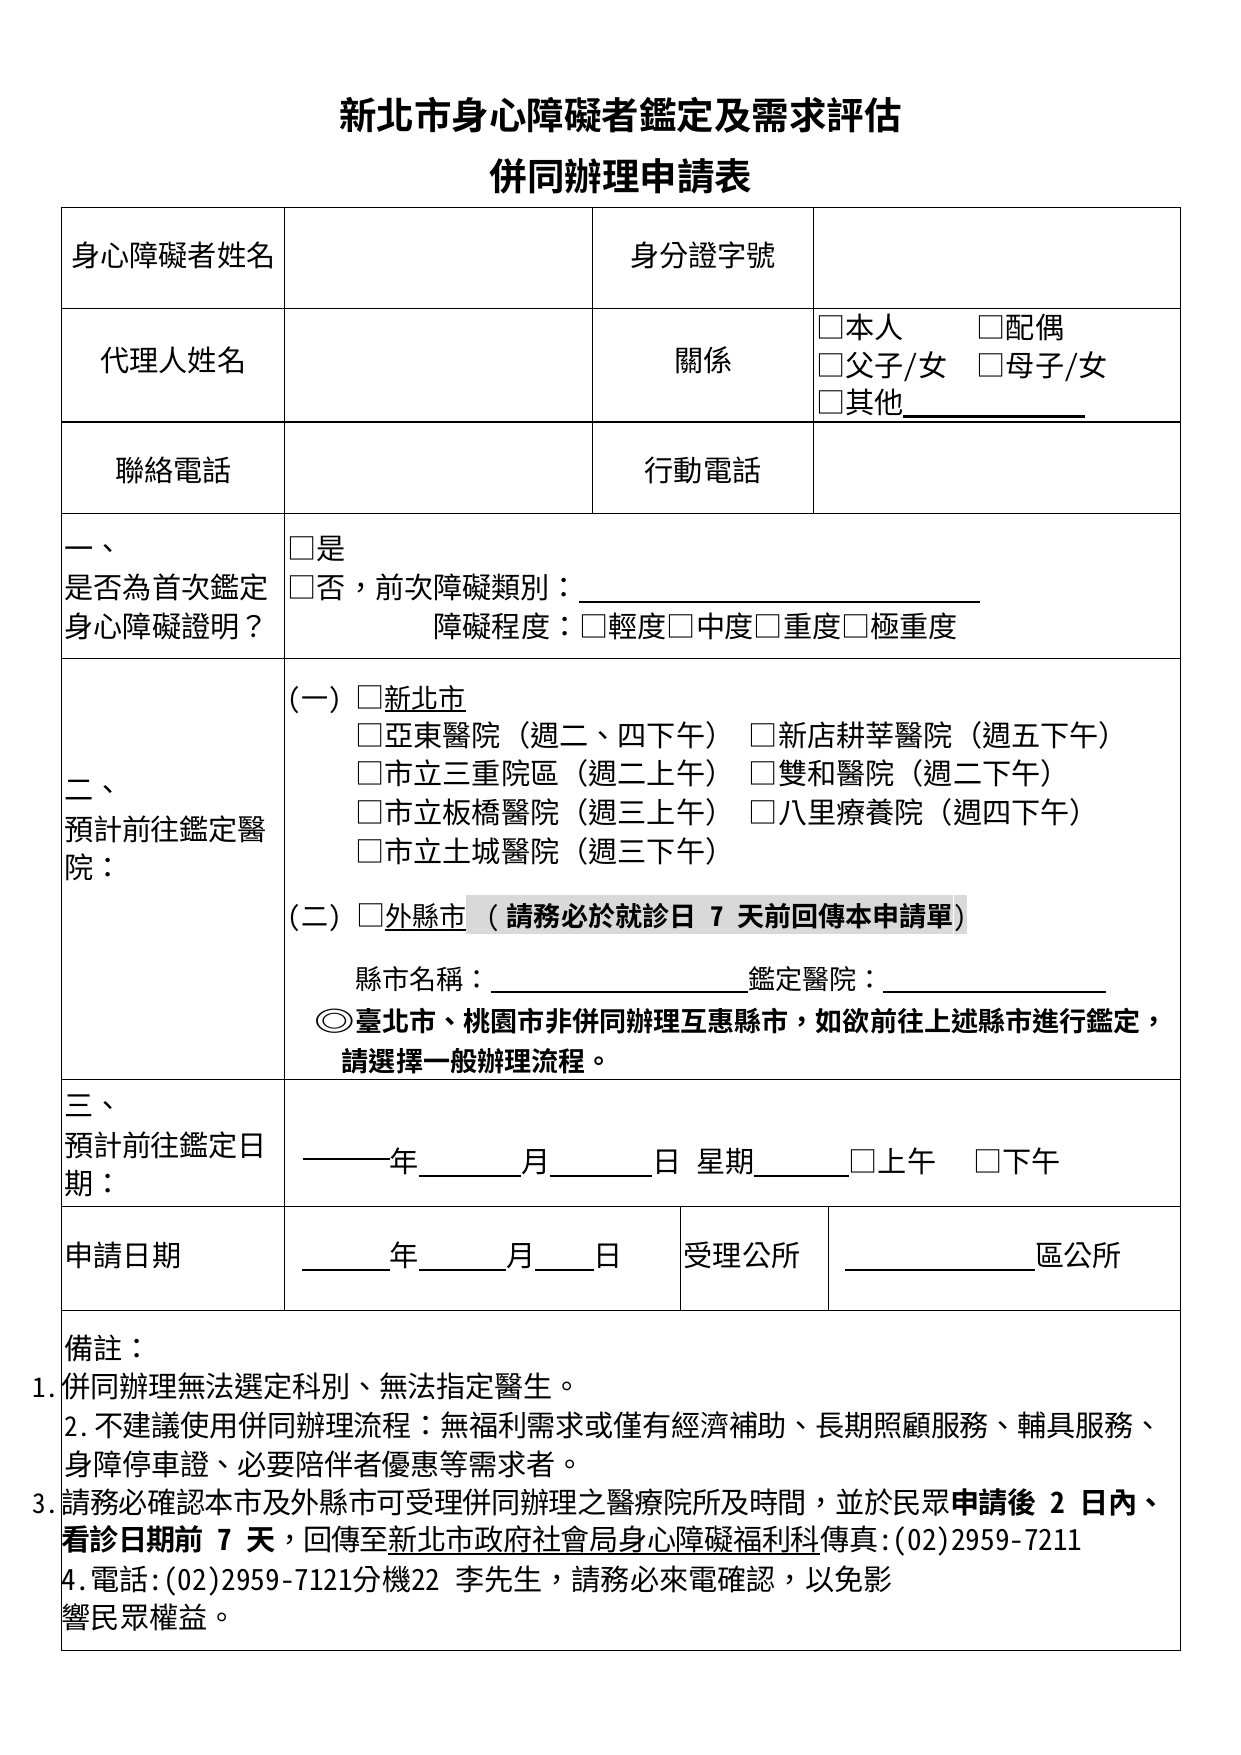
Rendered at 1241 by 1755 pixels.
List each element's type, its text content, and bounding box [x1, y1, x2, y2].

table_cell 年 月 日 星期 □上午 □下午 [285, 1080, 1180, 1206]
table_cell 備註： 併同辦理無法選定科別、無法指定醫生。 不建議使用併同辦理流程：無福利需求或僅有經濟補助、長期照顧服務、輔具服務、身障停車證、必要陪伴者優惠等需求者。 請務必確認本市及外縣市可受理併同辦理之醫療院所及時間，並於民眾申請後 2 日內、看診日期前 7 天，回傳至新北市政府社會局身心障礙福利科傳真:(02)2959-7211 4.電話:(02)2959-7121分機22 李先生，請務必來電確認，以免影響民眾權益。 [62, 1311, 1180, 1650]
table_cell 受理公所 [681, 1207, 828, 1310]
table_cell [285, 423, 592, 512]
table_cell 年 月 日 [285, 1207, 680, 1310]
table_cell □是 □否，前次障礙類別： 障礙程度：□輕度□中度□重度□極重度 [285, 514, 1180, 658]
table_cell 關係 [593, 309, 813, 421]
table_cell (一) □新北市 □亞東醫院（週二、四下午） □新店耕莘醫院（週五下午） □市立三重院區（週二上午） □雙和醫院（週二下午） □市立板橋醫院（週三上午） □八里療養院（週四下午） □市立土城醫院（週三下午） (二) □外縣市 (請務必於就診日 7 天前回傳本申請單) 縣市名稱： 鑑定醫院： ◎臺北市、桃園市非併同辦理互惠縣市，如欲前往上述縣市進行鑑定， 請選擇一般辦理流程。 [285, 659, 1180, 1079]
table_cell [814, 423, 1180, 512]
table_cell 二、 預計前往鑑定醫院： [62, 659, 284, 1079]
table_cell 申請日期 [62, 1207, 284, 1310]
table_cell 行動電話 [593, 423, 813, 512]
table_cell □本人 □配偶 □父子/女 □母子/女 □其他 [814, 309, 1180, 421]
table_cell [285, 309, 592, 421]
text 新北市身心障礙者鑑定及需求評估 [337, 83, 904, 141]
text 併同辦理申請表 [337, 147, 904, 201]
table_cell 聯絡電話 [62, 423, 284, 512]
table_cell 區公所 [829, 1207, 1180, 1310]
table_cell 代理人姓名 [62, 309, 284, 421]
table_header 身心障礙者姓名 [62, 208, 284, 307]
table_cell 一、 是否為首次鑑定身心障礙證明？ [62, 514, 284, 658]
table_header [285, 208, 592, 307]
table_header 身分證字號 [593, 208, 813, 307]
table_header [814, 208, 1180, 307]
table_cell 三、 預計前往鑑定日期： [62, 1080, 284, 1206]
